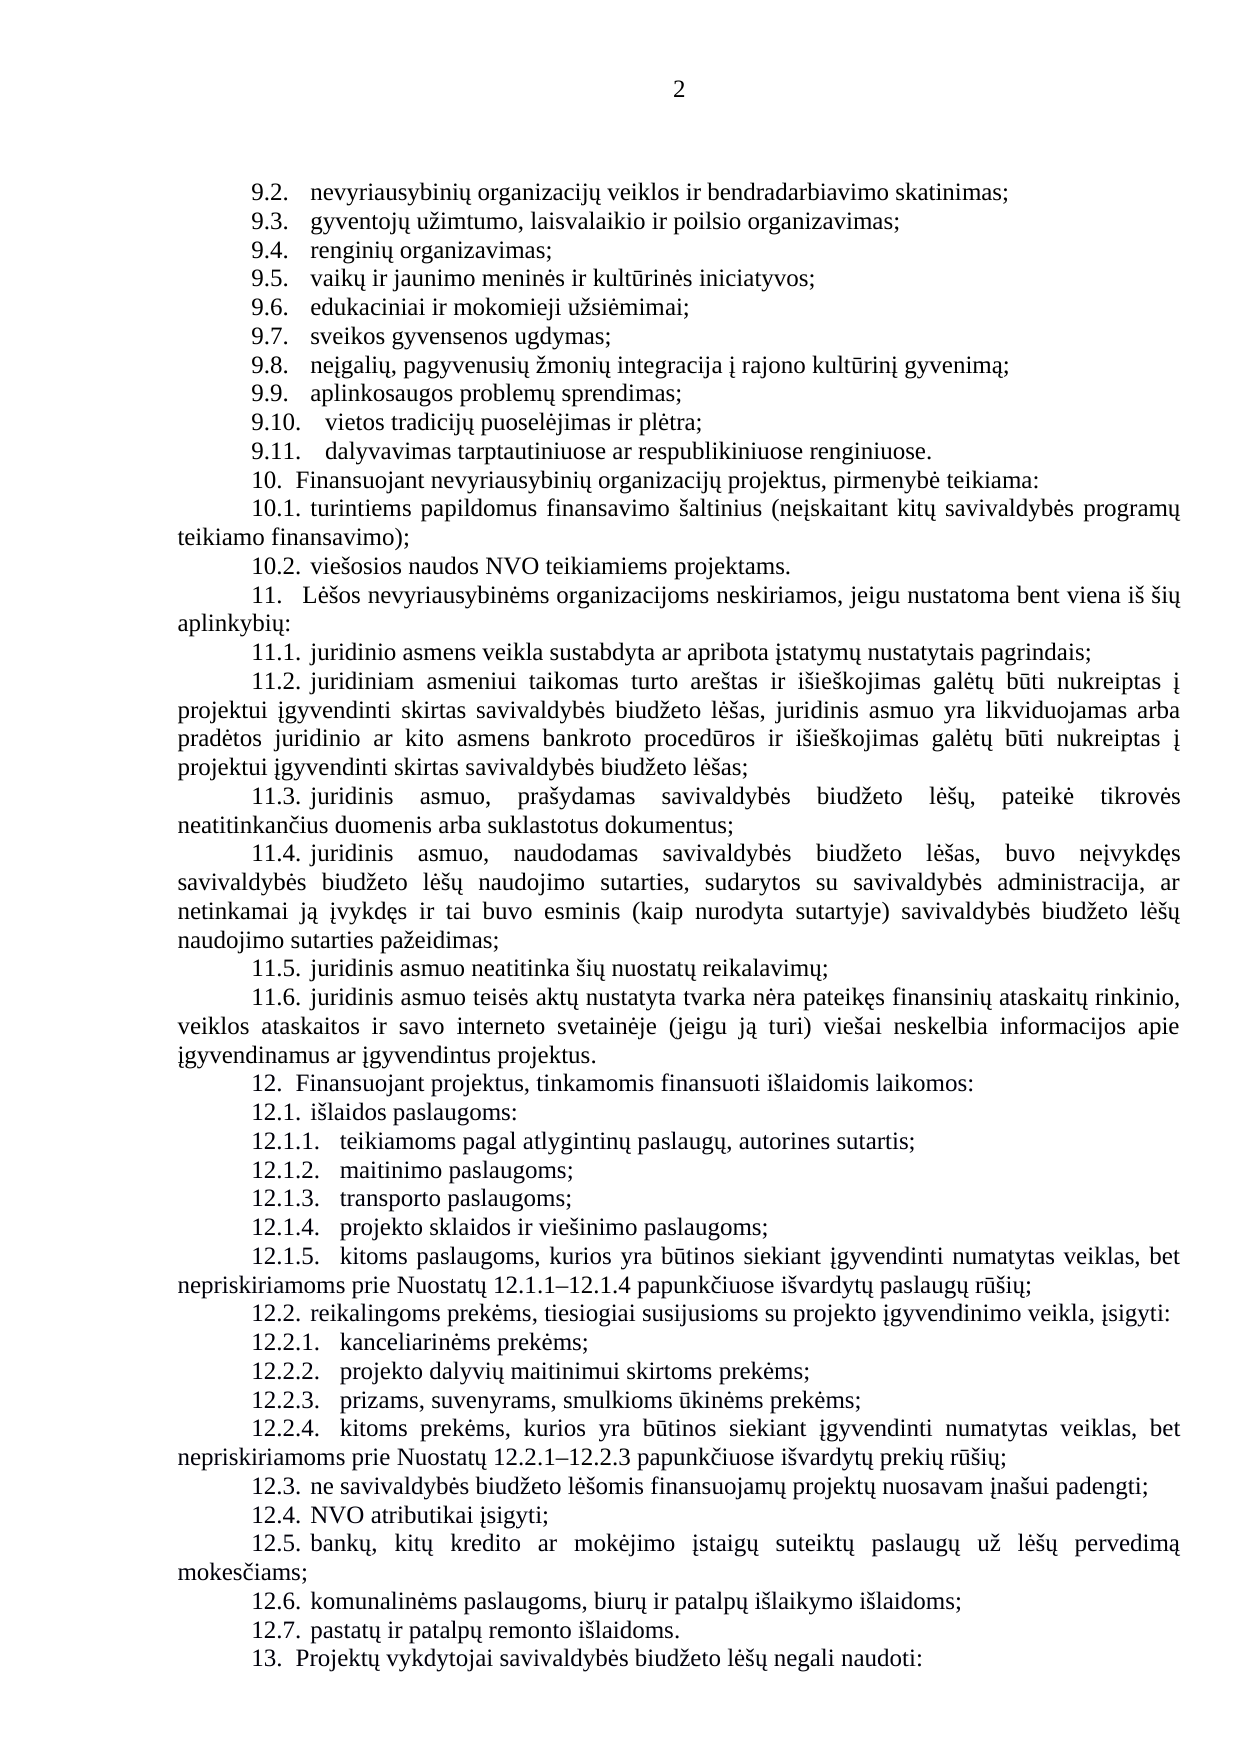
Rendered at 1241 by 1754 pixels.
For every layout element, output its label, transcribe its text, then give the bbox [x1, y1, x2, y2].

text 12.1.3. transporto paslaugoms; [177, 1183, 1181, 1212]
text 12.4. NVO atributikai įsigyti; [177, 1500, 1181, 1528]
text 12.3. ne savivaldybės biudžeto lėšomis finansuojamų projektų nuosavam įnašui padengti; [177, 1471, 1181, 1500]
text 9.11. dalyvavimas tarptautiniuose ar respublikiniuose renginiuose. [177, 436, 1181, 465]
text 12.2. reikalingoms prekėms, tiesiogiai susijusioms su projekto įgyvendinimo veikla, įsigyti: [177, 1298, 1181, 1327]
text 9.2. nevyriausybinių organizacijų veiklos ir bendradarbiavimo skatinimas; [177, 177, 1181, 206]
text 12.2.4. kitoms prekėms, kurios yra būtinos siekiant įgyvendinti numatytas veiklas, bet nepriskiriamoms prie Nuostatų 12.2.1–12.2.3 papunkčiuose išvardytų prekių rūšių; [177, 1413, 1181, 1471]
text 12.6. komunalinėms paslaugoms, biurų ir patalpų išlaikymo išlaidoms; [177, 1586, 1181, 1615]
text 11. Lėšos nevyriausybinėms organizacijoms neskiriamos, jeigu nustatoma bent viena iš šių aplinkybių: [177, 580, 1181, 637]
text 12. Finansuojant projektus, tinkamomis finansuoti išlaidomis laikomos: [177, 1068, 1181, 1097]
text 12.2.1. kanceliarinėms prekėms; [177, 1327, 1181, 1356]
text 9.7. sveikos gyvensenos ugdymas; [177, 321, 1181, 350]
text 9.6. edukaciniai ir mokomieji užsiėmimai; [177, 292, 1181, 321]
text 9.10. vietos tradicijų puoselėjimas ir plėtra; [177, 407, 1181, 436]
text 11.4. juridinis asmuo, naudodamas savivaldybės biudžeto lėšas, buvo neįvykdęs savivaldybės biudžeto lėšų naudojimo sutarties, sudarytos su savivaldybės administracija, ar netinkamai ją įvykdęs ir tai buvo esminis (kaip nurodyta sutartyje) savivaldybės biudžeto lėšų naudojimo sutarties pažeidimas; [177, 838, 1181, 953]
text 9.5. vaikų ir jaunimo meninės ir kultūrinės iniciatyvos; [177, 263, 1181, 292]
text 9.3. gyventojų užimtumo, laisvalaikio ir poilsio organizavimas; [177, 206, 1181, 235]
text 10.1. turintiems papildomus finansavimo šaltinius (neįskaitant kitų savivaldybės programų teikiamo finansavimo); [177, 493, 1181, 551]
text 11.5. juridinis asmuo neatitinka šių nuostatų reikalavimų; [177, 953, 1181, 982]
text 12.1.4. projekto sklaidos ir viešinimo paslaugoms; [177, 1212, 1181, 1241]
text 12.1.1. teikiamoms pagal atlygintinų paslaugų, autorines sutartis; [177, 1126, 1181, 1155]
text 12.2.3. prizams, suvenyrams, smulkioms ūkinėms prekėms; [177, 1385, 1181, 1413]
text 11.2. juridiniam asmeniui taikomas turto areštas ir išieškojimas galėtų būti nukreiptas į projektui įgyvendinti skirtas savivaldybės biudžeto lėšas, juridinis asmuo yra likviduojamas arba pradėtos juridinio ar kito asmens bankroto procedūros ir išieškojimas galėtų būti nukreiptas į projektui įgyvendinti skirtas savivaldybės biudžeto lėšas; [177, 666, 1181, 781]
text 9.9. aplinkosaugos problemų sprendimas; [177, 378, 1181, 407]
text 11.3. juridinis asmuo, prašydamas savivaldybės biudžeto lėšų, pateikė tikrovės neatitinkančius duomenis arba suklastotus dokumentus; [177, 781, 1181, 838]
text 11.1. juridinio asmens veikla sustabdyta ar apribota įstatymų nustatytais pagrindais; [177, 637, 1181, 666]
text 11.6. juridinis asmuo teisės aktų nustatyta tvarka nėra pateikęs finansinių ataskaitų rinkinio, veiklos ataskaitos ir savo interneto svetainėje (jeigu ją turi) viešai neskelbia informacijos apie įgyvendinamus ar įgyvendintus projektus. [177, 982, 1181, 1068]
text 9.4. renginių organizavimas; [177, 235, 1181, 263]
text 12.1. išlaidos paslaugoms: [177, 1097, 1181, 1126]
text 12.1.5. kitoms paslaugoms, kurios yra būtinos siekiant įgyvendinti numatytas veiklas, bet nepriskiriamoms prie Nuostatų 12.1.1–12.1.4 papunkčiuose išvardytų paslaugų rūšių; [177, 1241, 1181, 1298]
text 12.2.2. projekto dalyvių maitinimui skirtoms prekėms; [177, 1356, 1181, 1385]
text 10. Finansuojant nevyriausybinių organizacijų projektus, pirmenybė teikiama: [177, 465, 1181, 493]
text 9.8. neįgalių, pagyvenusių žmonių integracija į rajono kultūrinį gyvenimą; [177, 350, 1181, 378]
text 12.5. bankų, kitų kredito ar mokėjimo įstaigų suteiktų paslaugų už lėšų pervedimą mokesčiams; [177, 1528, 1181, 1586]
text 13. Projektų vykdytojai savivaldybės biudžeto lėšų negali naudoti: [177, 1643, 1181, 1672]
text 10.2. viešosios naudos NVO teikiamiems projektams. [177, 551, 1181, 580]
text 12.1.2. maitinimo paslaugoms; [177, 1155, 1181, 1183]
text 12.7. pastatų ir patalpų remonto išlaidoms. [177, 1615, 1181, 1643]
